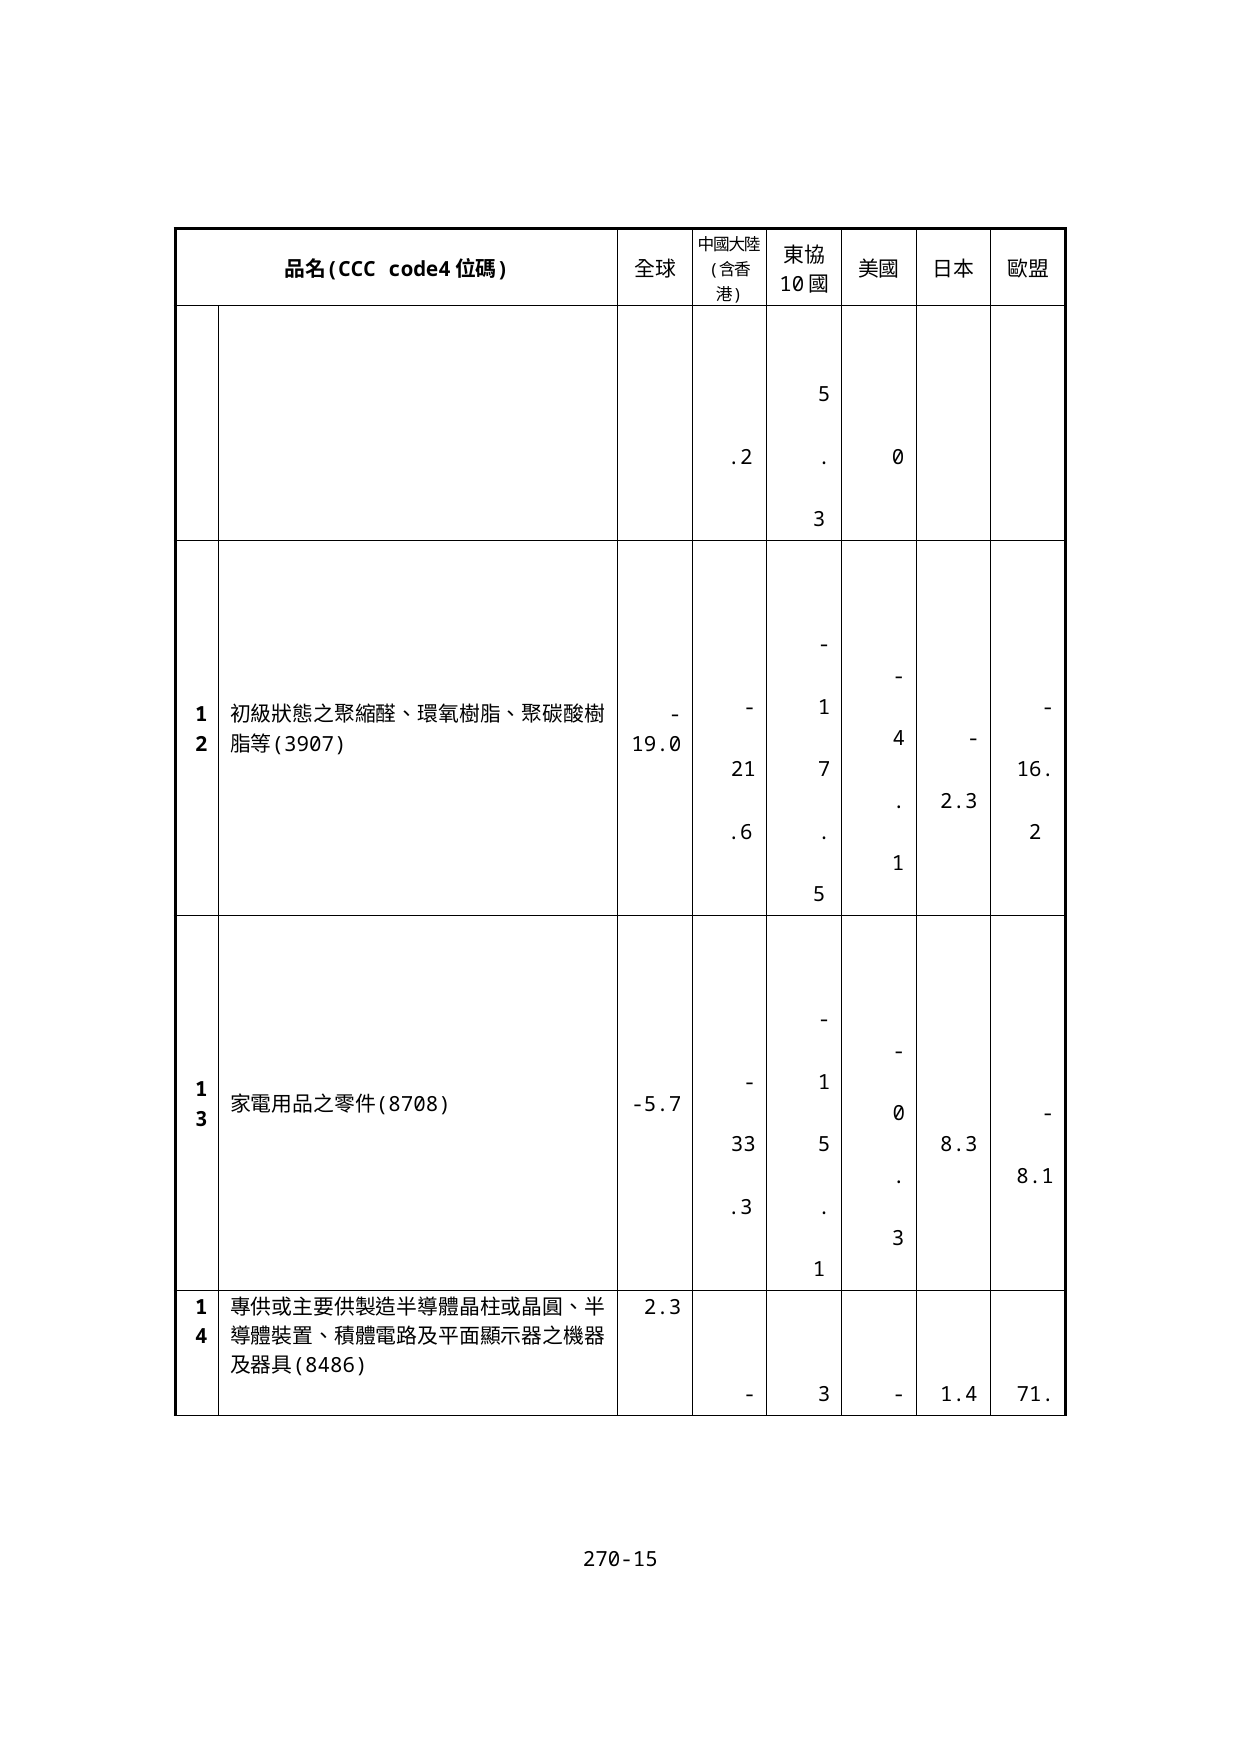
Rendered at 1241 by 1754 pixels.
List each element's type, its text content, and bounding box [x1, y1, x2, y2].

table_cell .2 [693, 306, 766, 540]
table_cell -15.1 [767, 916, 841, 1290]
table_cell [219, 306, 617, 540]
table_cell 14 [177, 1291, 218, 1415]
table_cell 13 [177, 916, 218, 1290]
table_cell 2.3 [618, 1291, 692, 1415]
table_cell 初級狀態之聚縮醛、環氧樹脂、聚碳酸樹脂等(3907) [219, 541, 617, 915]
table_cell -33.3 [693, 916, 766, 1290]
table_header 歐盟 [991, 230, 1064, 305]
table_cell 家電用品之零件(8708) [219, 916, 617, 1290]
table_cell -21.6 [693, 541, 766, 915]
table_cell -17.5 [767, 541, 841, 915]
table_cell -2.3 [917, 541, 990, 915]
table_cell 0 [842, 306, 916, 540]
table_cell -5.7 [618, 916, 692, 1290]
table_cell -8.1 [991, 916, 1064, 1290]
table_header 日本 [917, 230, 990, 305]
table_cell 8.3 [917, 916, 990, 1290]
table_cell 12 [177, 541, 218, 915]
table_cell -19.0 [618, 541, 692, 915]
table_cell -16.2 [991, 541, 1064, 915]
table_cell -4.1 [842, 541, 916, 915]
table_cell 71. [991, 1291, 1064, 1415]
table_header 美國 [842, 230, 916, 305]
table_cell 專供或主要供製造半導體晶柱或晶圓、半導體裝置、積體電路及平面顯示器之機器及器具(8486) [219, 1291, 617, 1415]
table_header 全球 [618, 230, 692, 305]
table_cell [618, 306, 692, 540]
table_cell -0.3 [842, 916, 916, 1290]
table_cell [177, 306, 218, 540]
table_header 東協 10國 [767, 230, 841, 305]
table_cell 1.4 [917, 1291, 990, 1415]
table_cell [842, 1291, 916, 1415]
table_cell [991, 306, 1064, 540]
table_cell 5.3 [767, 306, 841, 540]
table_cell [693, 1291, 766, 1415]
table_cell 3 [767, 1291, 841, 1415]
table_header 中國大陸(含香港) [693, 230, 766, 305]
table_cell [917, 306, 990, 540]
table_header 品名(CCC code4位碼) [177, 230, 617, 305]
